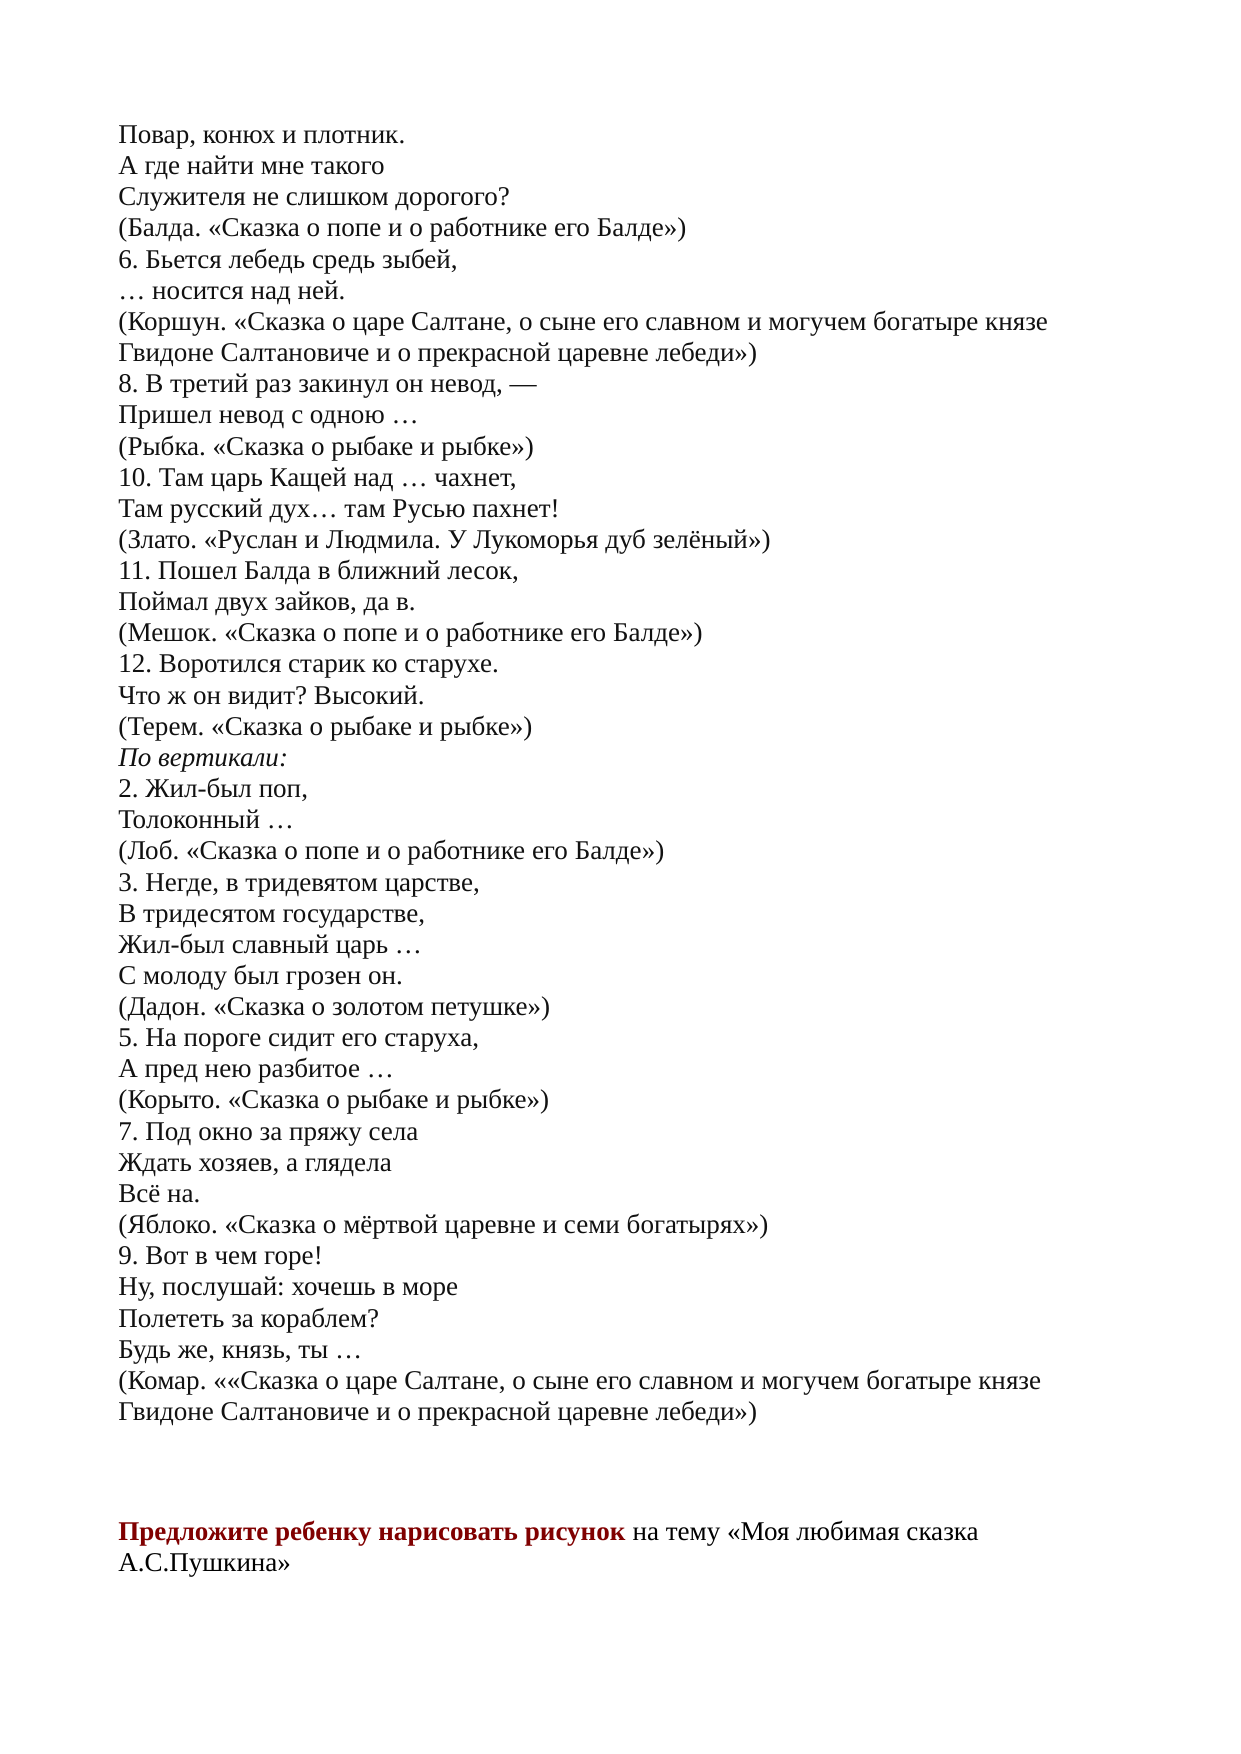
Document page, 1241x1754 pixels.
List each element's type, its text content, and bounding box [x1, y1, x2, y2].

text 7. Под окно за пряжу села [118, 1115, 1122, 1146]
text Жил-был славный царь … [118, 928, 1122, 959]
text А пред нею разбитое … [118, 1052, 1122, 1084]
text … носится над ней. [118, 274, 1122, 305]
text (Мешок. «Сказка о попе и о работнике его Балде») [118, 616, 1122, 648]
text Всё на. [118, 1177, 1122, 1208]
text 11. Пошел Балда в ближний лесок, [118, 554, 1122, 585]
text Пришел невод с одною … [118, 398, 1122, 429]
text 8. В третий раз закинул он невод, — [118, 367, 1122, 398]
text А где найти мне такого [118, 149, 1122, 180]
text С молоду был грозен он. [118, 959, 1122, 990]
text 12. Воротился старик ко старухе. [118, 648, 1122, 679]
text 9. Вот в чем горе! [118, 1239, 1122, 1271]
text (Лоб. «Сказка о попе и о работнике его Балде») [118, 834, 1122, 866]
text (Балда. «Сказка о попе и о работнике его Балде») [118, 212, 1122, 243]
text (Комар. ««Сказка о царе Салтане, о сыне его славном и могучем богатыре князе Гвидоне Салтановиче и о прекрасной царевне лебеди») [118, 1364, 1122, 1426]
text Толоконный … [118, 803, 1122, 834]
text Служителя не слишком дорогого? [118, 180, 1122, 212]
text (Коршун. «Сказка о царе Салтане, о сыне его славном и могучем богатыре князе Гвидоне Салтановиче и о прекрасной царевне лебеди») [118, 305, 1122, 367]
text Полететь за кораблем? [118, 1302, 1122, 1333]
text Там русский дух… там Русью пахнет! [118, 492, 1122, 523]
text 2. Жил-был поп, [118, 772, 1122, 803]
text (Злато. «Руслан и Людмила. У Лукоморья дуб зелёный») [118, 523, 1122, 554]
text Предложите ребенку нарисовать рисунок на тему «Моя любимая сказка А.С.Пушкина» [118, 1515, 1122, 1577]
text 10. Там царь Кащей над … чахнет, [118, 461, 1122, 492]
text В тридесятом государстве, [118, 897, 1122, 928]
text Будь же, князь, ты … [118, 1333, 1122, 1364]
text Ну, послушай: хочешь в море [118, 1271, 1122, 1302]
text (Яблоко. «Сказка о мёртвой царевне и семи богатырях») [118, 1208, 1122, 1239]
text Поймал двух зайков, да в. [118, 585, 1122, 616]
text 6. Бьется лебедь средь зыбей, [118, 243, 1122, 274]
text 5. На пороге сидит его старуха, [118, 1021, 1122, 1052]
text (Дадон. «Сказка о золотом петушке») [118, 990, 1122, 1021]
text Ждать хозяев, а глядела [118, 1146, 1122, 1177]
text Что ж он видит? Высокий. [118, 679, 1122, 710]
text По вертикали: [118, 741, 1122, 772]
text (Корыто. «Сказка о рыбаке и рыбке») [118, 1084, 1122, 1115]
text Повар, конюх и плотник. [118, 118, 1122, 149]
text (Терем. «Сказка о рыбаке и рыбке») [118, 710, 1122, 741]
text (Рыбка. «Сказка о рыбаке и рыбке») [118, 429, 1122, 461]
text 3. Негде, в тридевятом царстве, [118, 866, 1122, 897]
